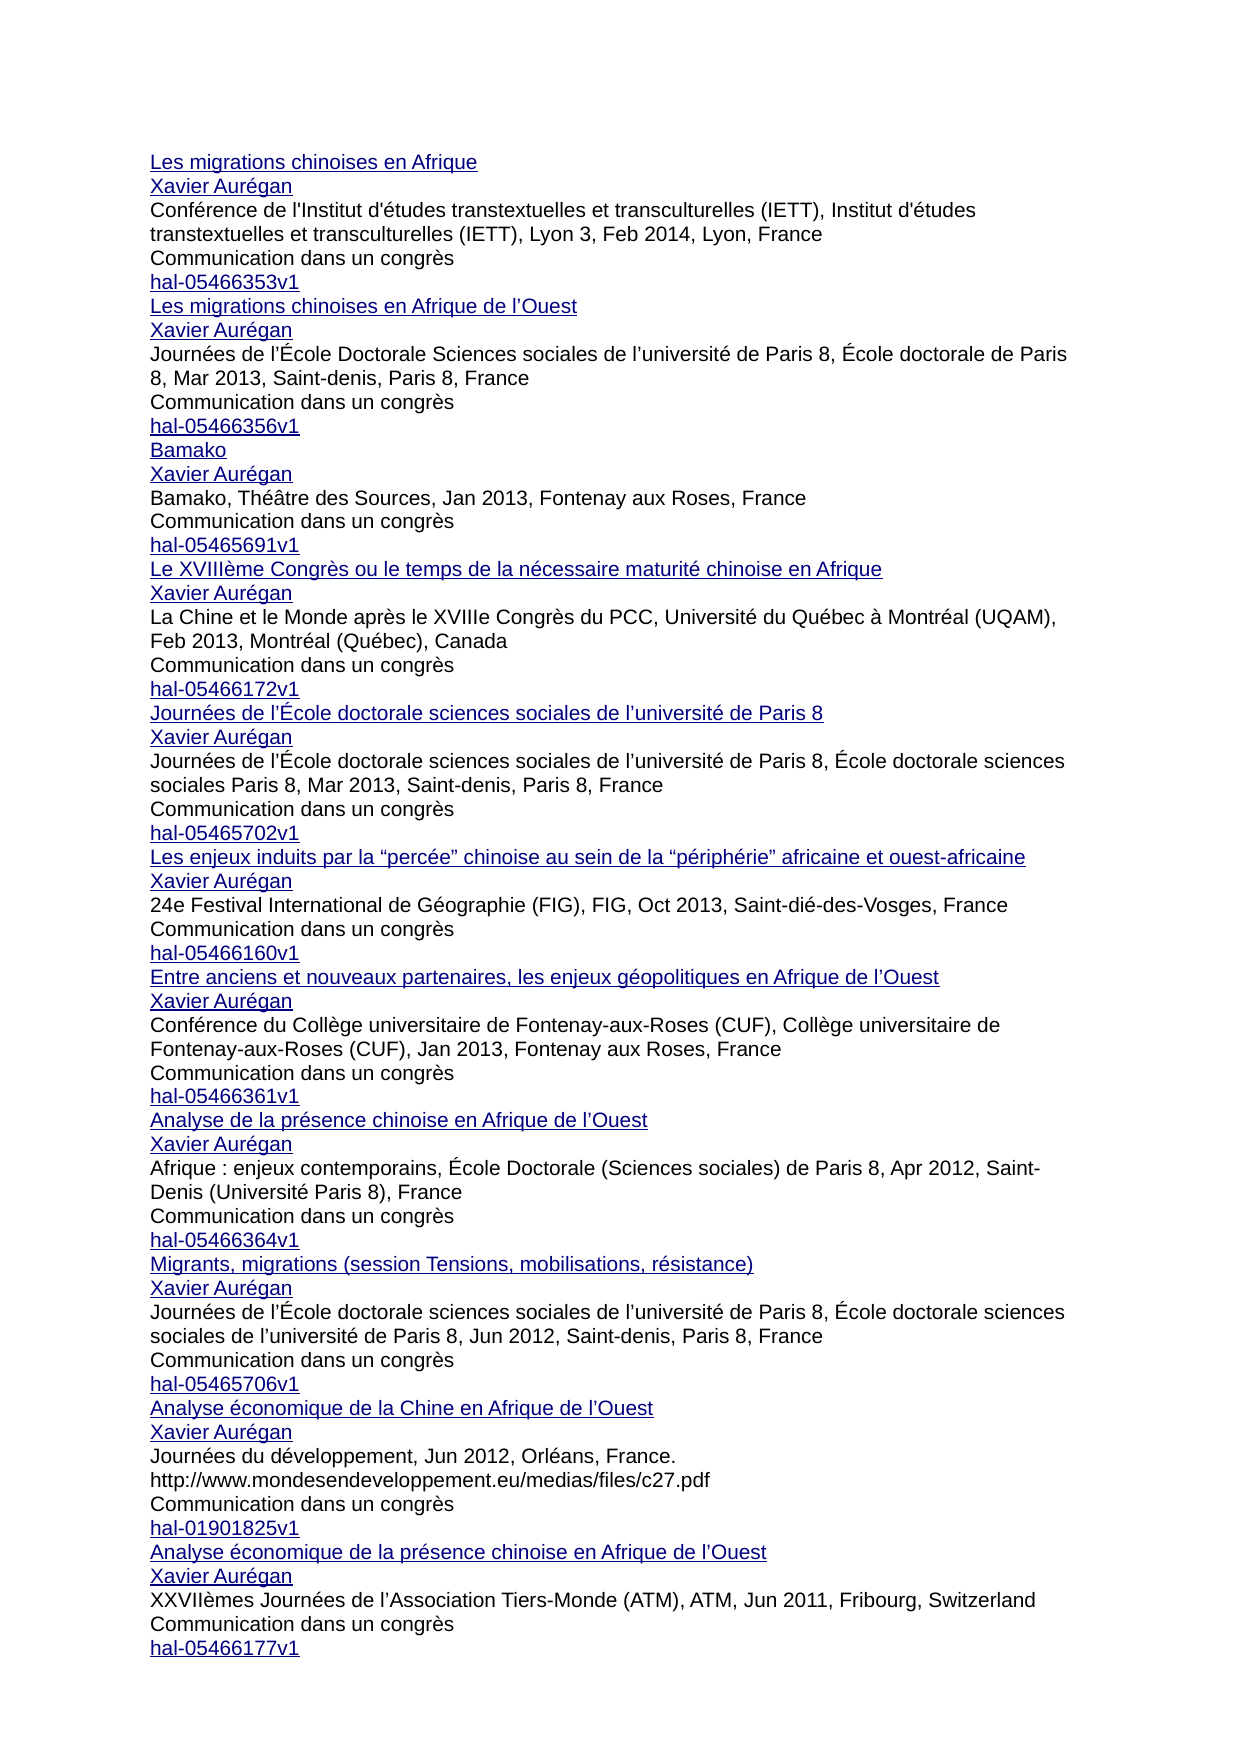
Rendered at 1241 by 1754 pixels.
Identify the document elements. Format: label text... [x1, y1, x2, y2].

table_cell Analyse économique de la présence chinoise en Afrique de l’Ouest Xavier Aurégan XXVIIèmes Journées de l’Association Tiers-Monde (ATM), ATM, Jun 2011, Fribourg, Switzerland Communication dans un congrès hal-05466177v1 [150, 1540, 1090, 1659]
table_cell Entre anciens et nouveaux partenaires, les enjeux géopolitiques en Afrique de l’Ouest Xavier Aurégan Conférence du Collège universitaire de Fontenay-aux-Roses (CUF), Collège universitaire de Fontenay-aux-Roses (CUF), Jan 2013, Fontenay aux Roses, France Communication dans un congrès hal-05466361v1 [150, 965, 1090, 1108]
table_cell Journées de l’École doctorale sciences sociales de l’université de Paris 8 Xavier Aurégan Journées de l’École doctorale sciences sociales de l’université de Paris 8, École doctorale sciences sociales Paris 8, Mar 2013, Saint-denis, Paris 8, France Communication dans un congrès hal-05465702v1 [150, 701, 1090, 845]
table_cell Analyse économique de la Chine en Afrique de l’Ouest Xavier Aurégan Journées du développement, Jun 2012, Orléans, France. http://www.mondesendeveloppement.eu/medias/files/c27.pdf Communication dans un congrès hal-01901825v1 [150, 1396, 1090, 1539]
table_cell Analyse de la présence chinoise en Afrique de l’Ouest Xavier Aurégan Afrique : enjeux contemporains, École Doctorale (Sciences sociales) de Paris 8, Apr 2012, Saint-Denis (Université Paris 8), France Communication dans un congrès hal-05466364v1 [150, 1108, 1090, 1252]
table_cell Le XVIIIème Congrès ou le temps de la nécessaire maturité chinoise en Afrique Xavier Aurégan La Chine et le Monde après le XVIIIe Congrès du PCC, Université du Québec à Montréal (UQAM), Feb 2013, Montréal (Québec), Canada Communication dans un congrès hal-05466172v1 [150, 557, 1090, 701]
table_cell Les migrations chinoises en Afrique Xavier Aurégan Conférence de l'Institut d'études transtextuelles et transculturelles (IETT), Institut d'études transtextuelles et transculturelles (IETT), Lyon 3, Feb 2014, Lyon, France Communication dans un congrès hal-05466353v1 [150, 150, 1090, 294]
table_cell Bamako Xavier Aurégan Bamako, Théâtre des Sources, Jan 2013, Fontenay aux Roses, France Communication dans un congrès hal-05465691v1 [150, 438, 1090, 557]
table_cell Les migrations chinoises en Afrique de l’Ouest Xavier Aurégan Journées de l’École Doctorale Sciences sociales de l’université de Paris 8, École doctorale de Paris 8, Mar 2013, Saint-denis, Paris 8, France Communication dans un congrès hal-05466356v1 [150, 294, 1090, 437]
table_cell Migrants, migrations (session Tensions, mobilisations, résistance) Xavier Aurégan Journées de l’École doctorale sciences sociales de l’université de Paris 8, École doctorale sciences sociales de l’université de Paris 8, Jun 2012, Saint-denis, Paris 8, France Communication dans un congrès hal-05465706v1 [150, 1252, 1090, 1396]
table_cell Les enjeux induits par la “percée” chinoise au sein de la “périphérie” africaine et ouest-africaine Xavier Aurégan 24e Festival International de Géographie (FIG), FIG, Oct 2013, Saint-dié-des-Vosges, France Communication dans un congrès hal-05466160v1 [150, 845, 1090, 964]
